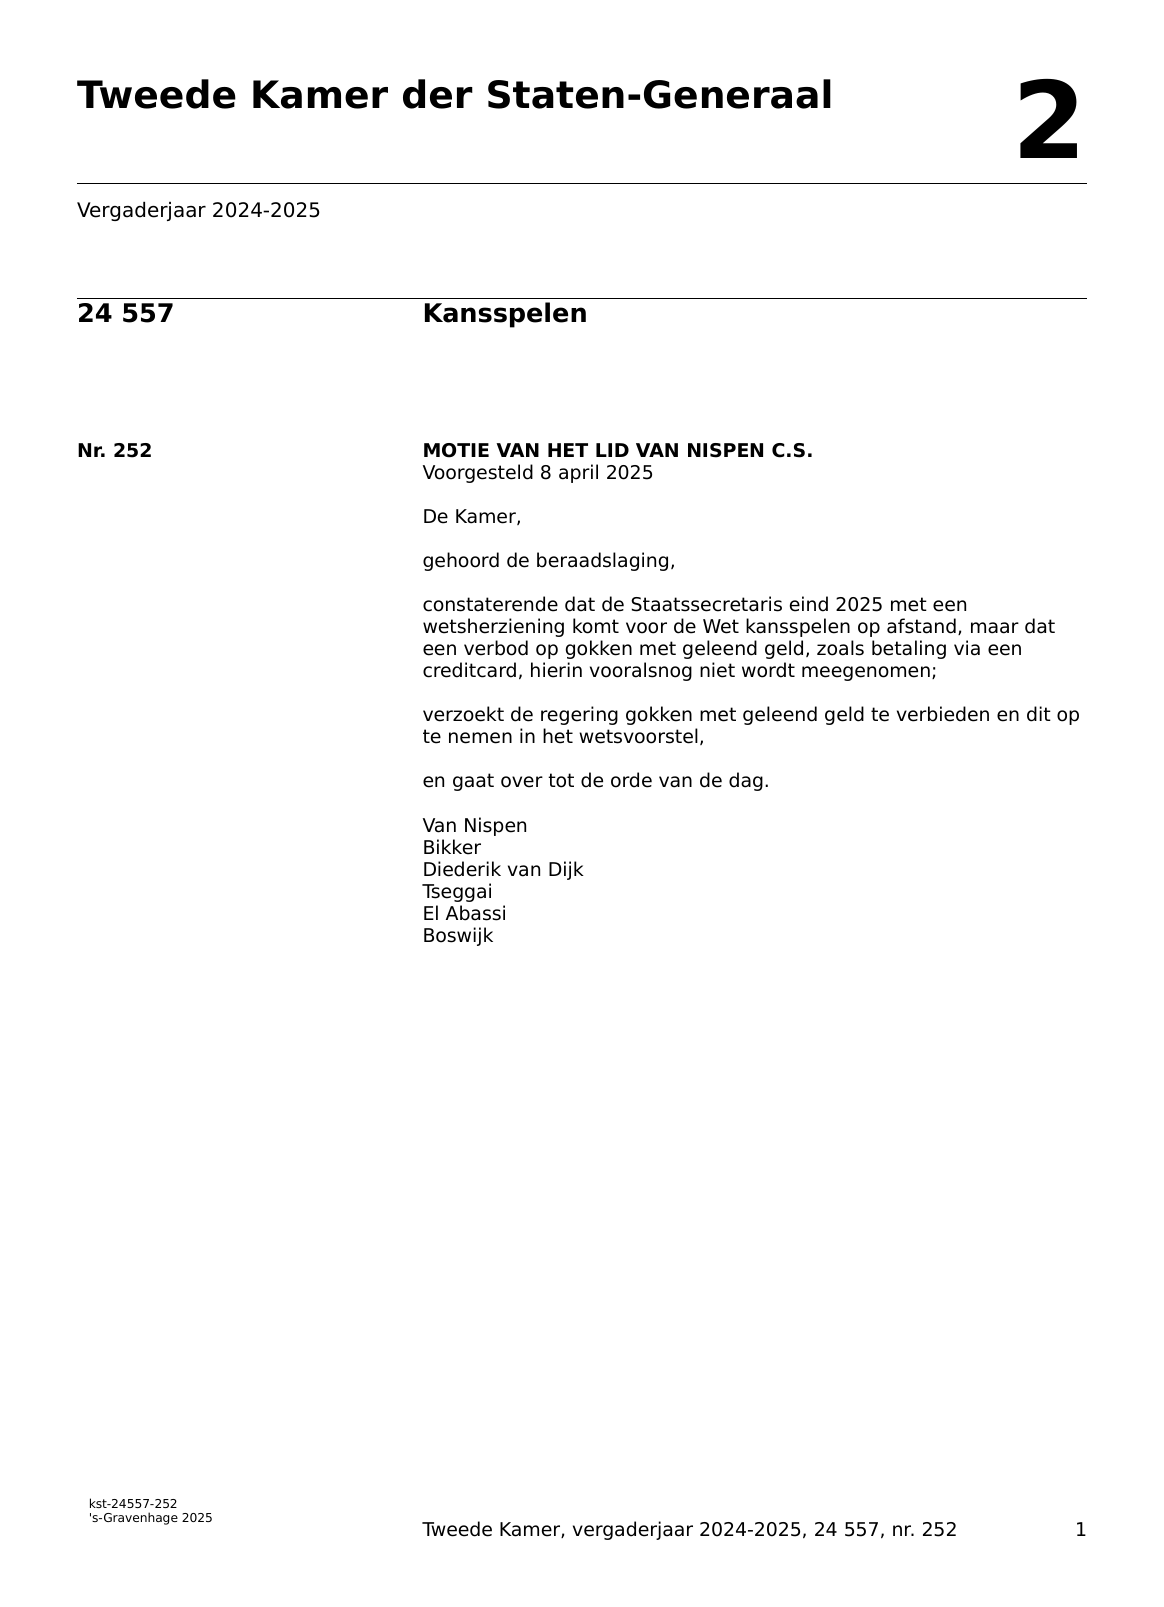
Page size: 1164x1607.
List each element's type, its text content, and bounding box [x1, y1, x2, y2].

text Diederik van Dijk [422, 858, 1087, 881]
text Bikker [422, 837, 1087, 858]
subtitle Nr. 252 MOTIE VAN HET LID VAN NISPEN C.S. [77, 440, 1087, 462]
subtitle 24 557 Kansspelen [77, 299, 1087, 329]
text El Abassi [422, 902, 1087, 924]
text De Kamer, [422, 506, 1087, 528]
text constaterende dat de Staatssecretaris eind 2025 met een wetsherziening komt voor de Wet kansspelen op afstand, maar dat een verbod op gokken met geleend geld, zoals betaling via een creditcard, hierin vooralsnog niet wordt meegenomen; [422, 594, 1087, 682]
text gehoord de beraadslaging, [422, 550, 1087, 572]
text kst-24557-252 [88, 1497, 323, 1511]
table_header Tweede Kamer der Staten-Generaal [77, 59, 886, 183]
text Van Nispen [422, 814, 1087, 837]
text Tseggai [422, 881, 1087, 902]
table_cell Vergaderjaar 2024-2025 [77, 184, 1087, 298]
text 's-Gravenhage 2025 [88, 1511, 323, 1525]
text Voorgesteld 8 april 2025 [422, 462, 1087, 484]
text Boswijk [422, 924, 1087, 946]
table_header 2 [886, 59, 1087, 183]
text verzoekt de regering gokken met geleend geld te verbieden en dit op te nemen in het wetsvoorstel, [422, 704, 1087, 748]
text en gaat over tot de orde van de dag. [422, 770, 1087, 792]
